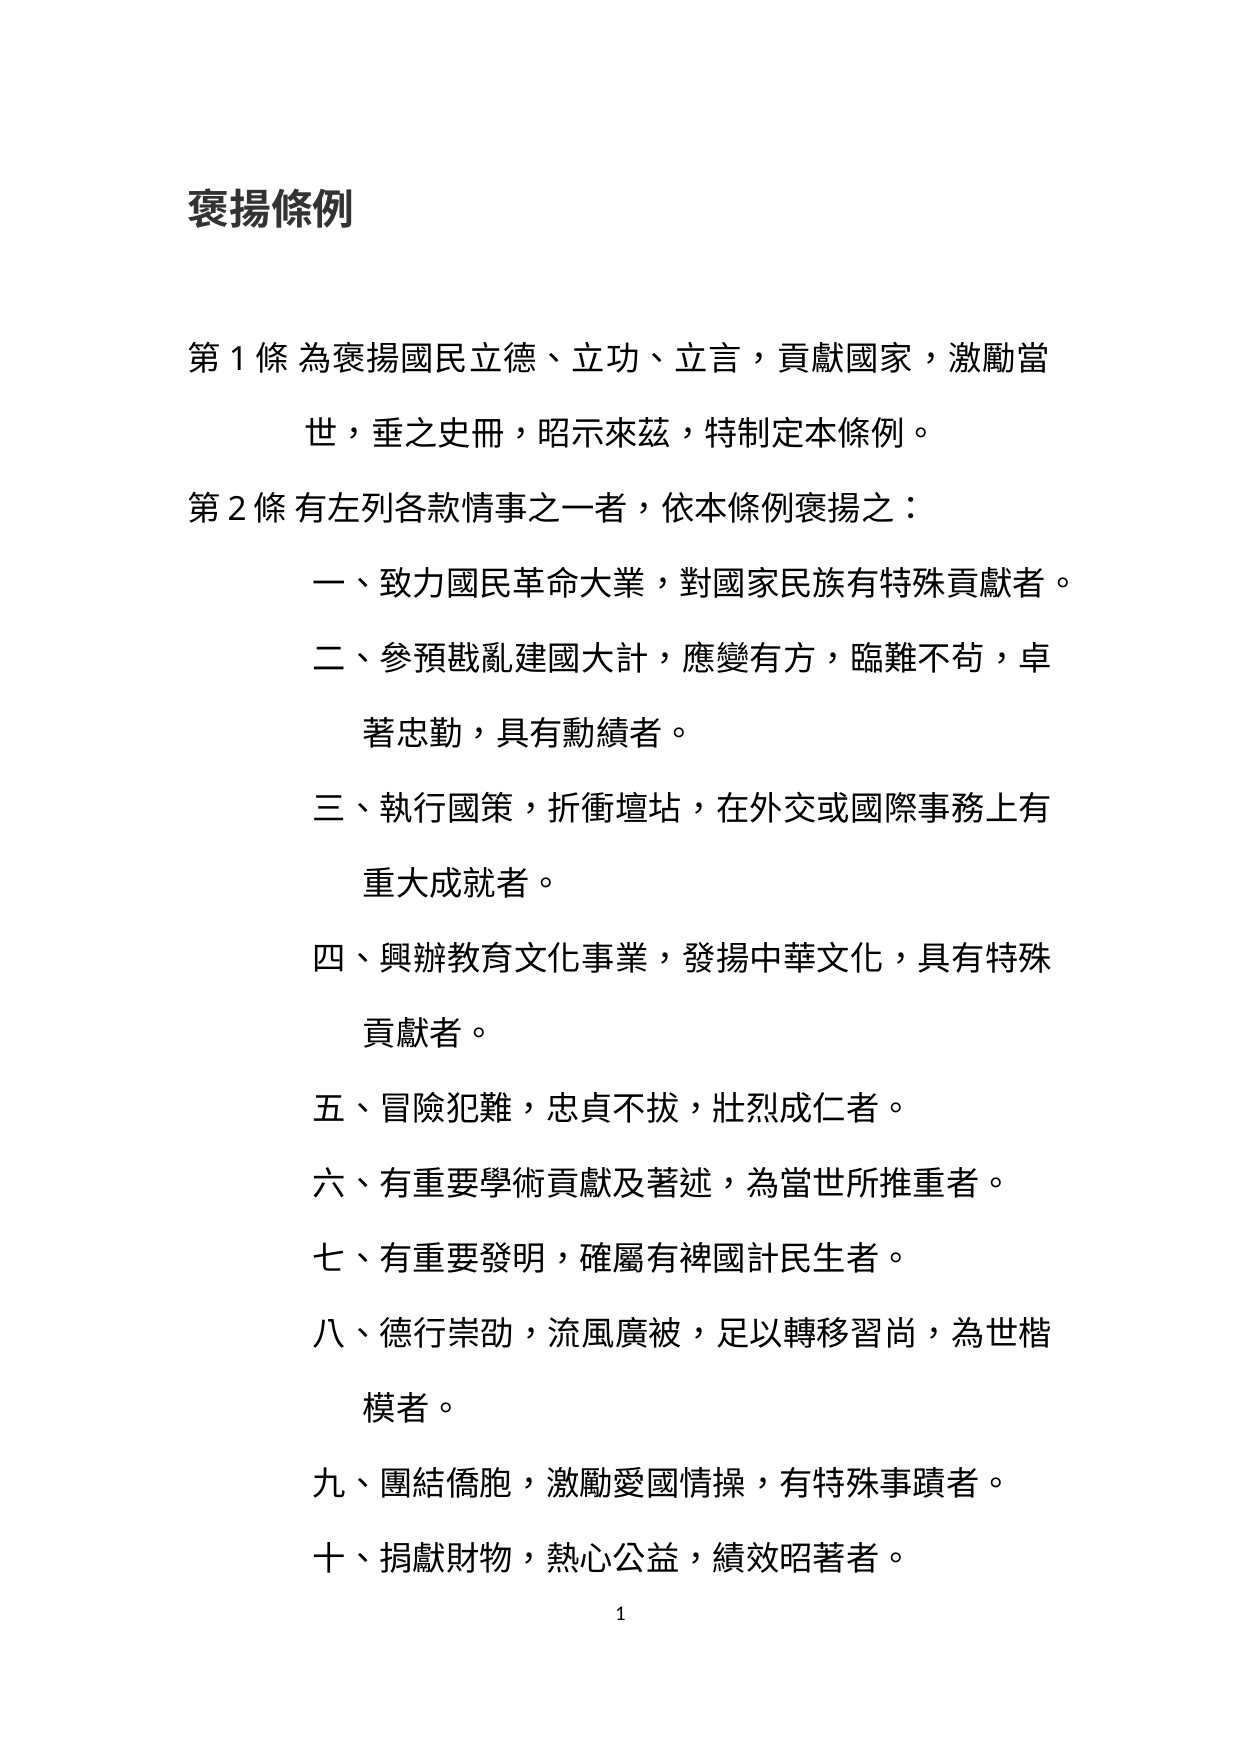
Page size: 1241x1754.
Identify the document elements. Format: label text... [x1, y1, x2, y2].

text 六、有重要學術貢獻及著述，為當世所推重者。 [312, 1137, 1053, 1212]
text 第1條 為褒揚國民立德、立功、立言，貢獻國家，激勵當世，垂之史冊，昭示來茲，特制定本條例。 [187, 312, 1053, 462]
text 三、執行國策，折衝壇坫，在外交或國際事務上有重大成就者。 [312, 762, 1053, 912]
text 第2條 有左列各款情事之一者，依本條例褒揚之： [187, 462, 1053, 537]
text 四、興辦教育文化事業，發揚中華文化，具有特殊貢獻者。 [312, 912, 1053, 1062]
text 十、捐獻財物，熱心公益，績效昭著者。 [312, 1512, 1053, 1587]
text 七、有重要發明，確屬有裨國計民生者。 [312, 1212, 1053, 1287]
text 八、德行崇劭，流風廣被，足以轉移習尚，為世楷模者。 [312, 1287, 1053, 1437]
text 褒揚條例 [187, 162, 1053, 237]
text 二、參預戡亂建國大計，應變有方，臨難不茍，卓著忠勤，具有勳績者。 [312, 612, 1053, 762]
text 九、團結僑胞，激勵愛國情操，有特殊事蹟者。 [312, 1437, 1053, 1512]
text 五、冒險犯難，忠貞不拔，壯烈成仁者。 [312, 1062, 1053, 1137]
text 一、致力國民革命大業，對國家民族有特殊貢獻者。 [312, 537, 1053, 612]
